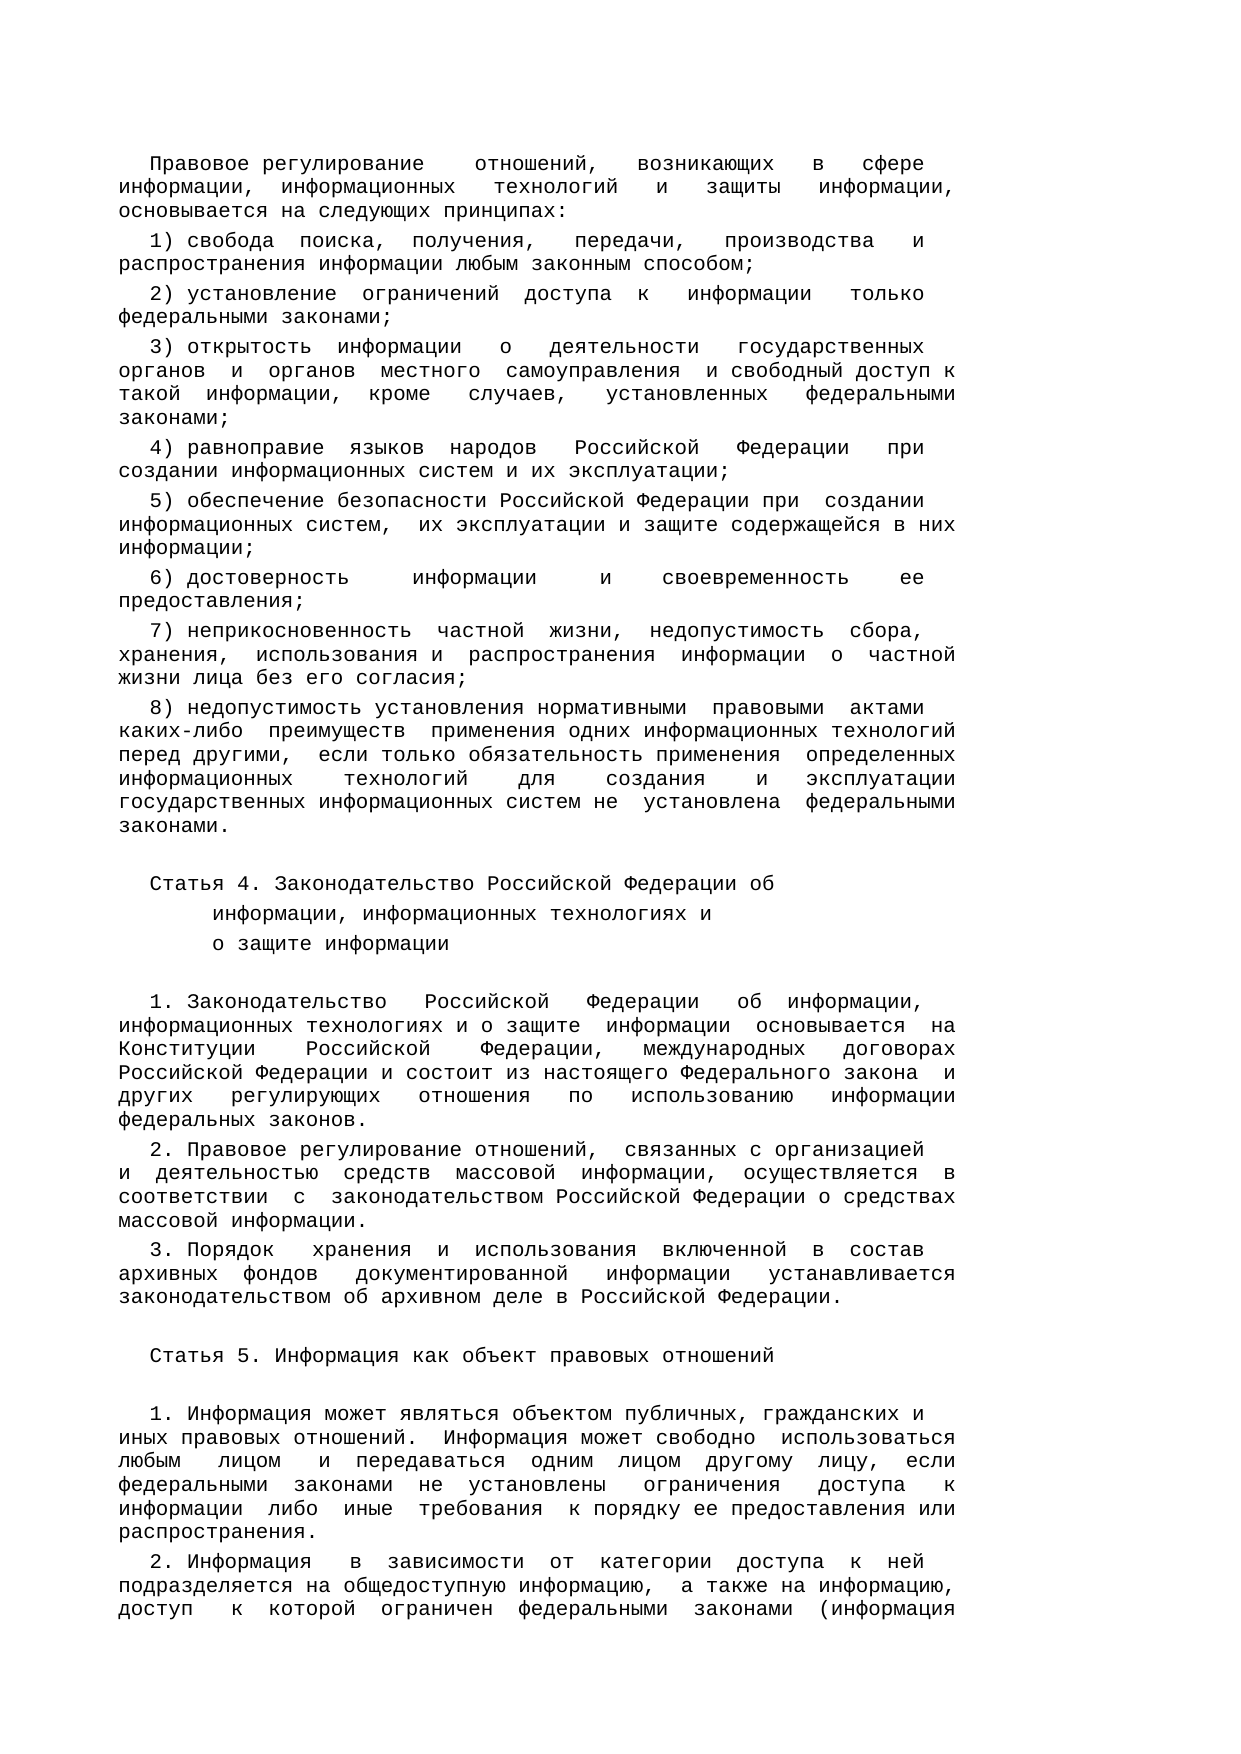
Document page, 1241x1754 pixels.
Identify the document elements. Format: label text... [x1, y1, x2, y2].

text каких-либо преимуществ применения одних информационных технологий [118, 721, 1122, 744]
text распространения. [118, 1521, 1122, 1545]
text любым лицом и передаваться одним лицом другому лицу, если [118, 1451, 1122, 1474]
text распространения информации любым законным способом; [118, 253, 1122, 277]
text 3) открытость информации о деятельности государственных [118, 330, 1122, 360]
text информационных технологий для создания и эксплуатации [118, 768, 1122, 791]
text массовой информации. [118, 1210, 1122, 1233]
text иных правовых отношений. Информация может свободно использоваться [118, 1427, 1122, 1451]
text Статья 4. Законодательство Российской Федерации об [118, 867, 1122, 897]
text подразделяется на общедоступную информацию, а также на информацию, [118, 1575, 1122, 1598]
text 1) свобода поиска, получения, передачи, производства и [118, 224, 1122, 253]
text 4) равноправие языков народов Российской Федерации при [118, 431, 1122, 460]
text Статья 5. Информация как объект правовых отношений [118, 1339, 1122, 1368]
text о защите информации [118, 927, 1122, 956]
text 1. Информация может являться объектом публичных, гражданских и [118, 1397, 1122, 1427]
text основывается на следующих принципах: [118, 200, 1122, 224]
text архивных фондов документированной информации устанавливается [118, 1263, 1122, 1287]
text государственных информационных систем не установлена федеральными [118, 791, 1122, 815]
text федеральными законами; [118, 307, 1122, 330]
text федеральных законов. [118, 1109, 1122, 1133]
text 8) недопустимость установления нормативными правовыми актами [118, 691, 1122, 721]
text 5) обеспечение безопасности Российской Федерации при создании [118, 484, 1122, 513]
text 1. Законодательство Российской Федерации об информации, [118, 985, 1122, 1014]
text 6) достоверность информации и своевременность ее [118, 561, 1122, 590]
text информационных технологиях и о защите информации основывается на [118, 1014, 1122, 1038]
text федеральными законами не установлены ограничения доступа к [118, 1474, 1122, 1498]
text создании информационных систем и их эксплуатации; [118, 460, 1122, 484]
text законодательством об архивном деле в Российской Федерации. [118, 1287, 1122, 1310]
text законами. [118, 815, 1122, 839]
text 2) установление ограничений доступа к информации только [118, 277, 1122, 307]
text органов и органов местного самоуправления и свободный доступ к [118, 360, 1122, 383]
text 3. Порядок хранения и использования включенной в состав [118, 1233, 1122, 1263]
text Конституции Российской Федерации, международных договорах [118, 1038, 1122, 1062]
text хранения, использования и распространения информации о частной [118, 644, 1122, 667]
text информации, информационных технологиях и [118, 897, 1122, 927]
text соответствии с законодательством Российской Федерации о средствах [118, 1186, 1122, 1210]
text 2. Правовое регулирование отношений, связанных с организацией [118, 1133, 1122, 1162]
text жизни лица без его согласия; [118, 667, 1122, 691]
text информации, информационных технологий и защиты информации, [118, 176, 1122, 200]
text информационных систем, их эксплуатации и защите содержащейся в них [118, 513, 1122, 537]
text 7) неприкосновенность частной жизни, недопустимость сбора, [118, 614, 1122, 644]
text законами; [118, 407, 1122, 431]
text Российской Федерации и состоит из настоящего Федерального закона и [118, 1062, 1122, 1086]
text предоставления; [118, 590, 1122, 614]
text 2. Информация в зависимости от категории доступа к ней [118, 1545, 1122, 1575]
text информации; [118, 537, 1122, 561]
text доступ к которой ограничен федеральными законами (информация [118, 1598, 1122, 1622]
text других регулирующих отношения по использованию информации [118, 1086, 1122, 1109]
text Правовое регулирование отношений, возникающих в сфере [118, 147, 1122, 176]
text информации либо иные требования к порядку ее предоставления или [118, 1498, 1122, 1521]
text и деятельностью средств массовой информации, осуществляется в [118, 1162, 1122, 1186]
text перед другими, если только обязательность применения определенных [118, 744, 1122, 768]
text такой информации, кроме случаев, установленных федеральными [118, 383, 1122, 407]
